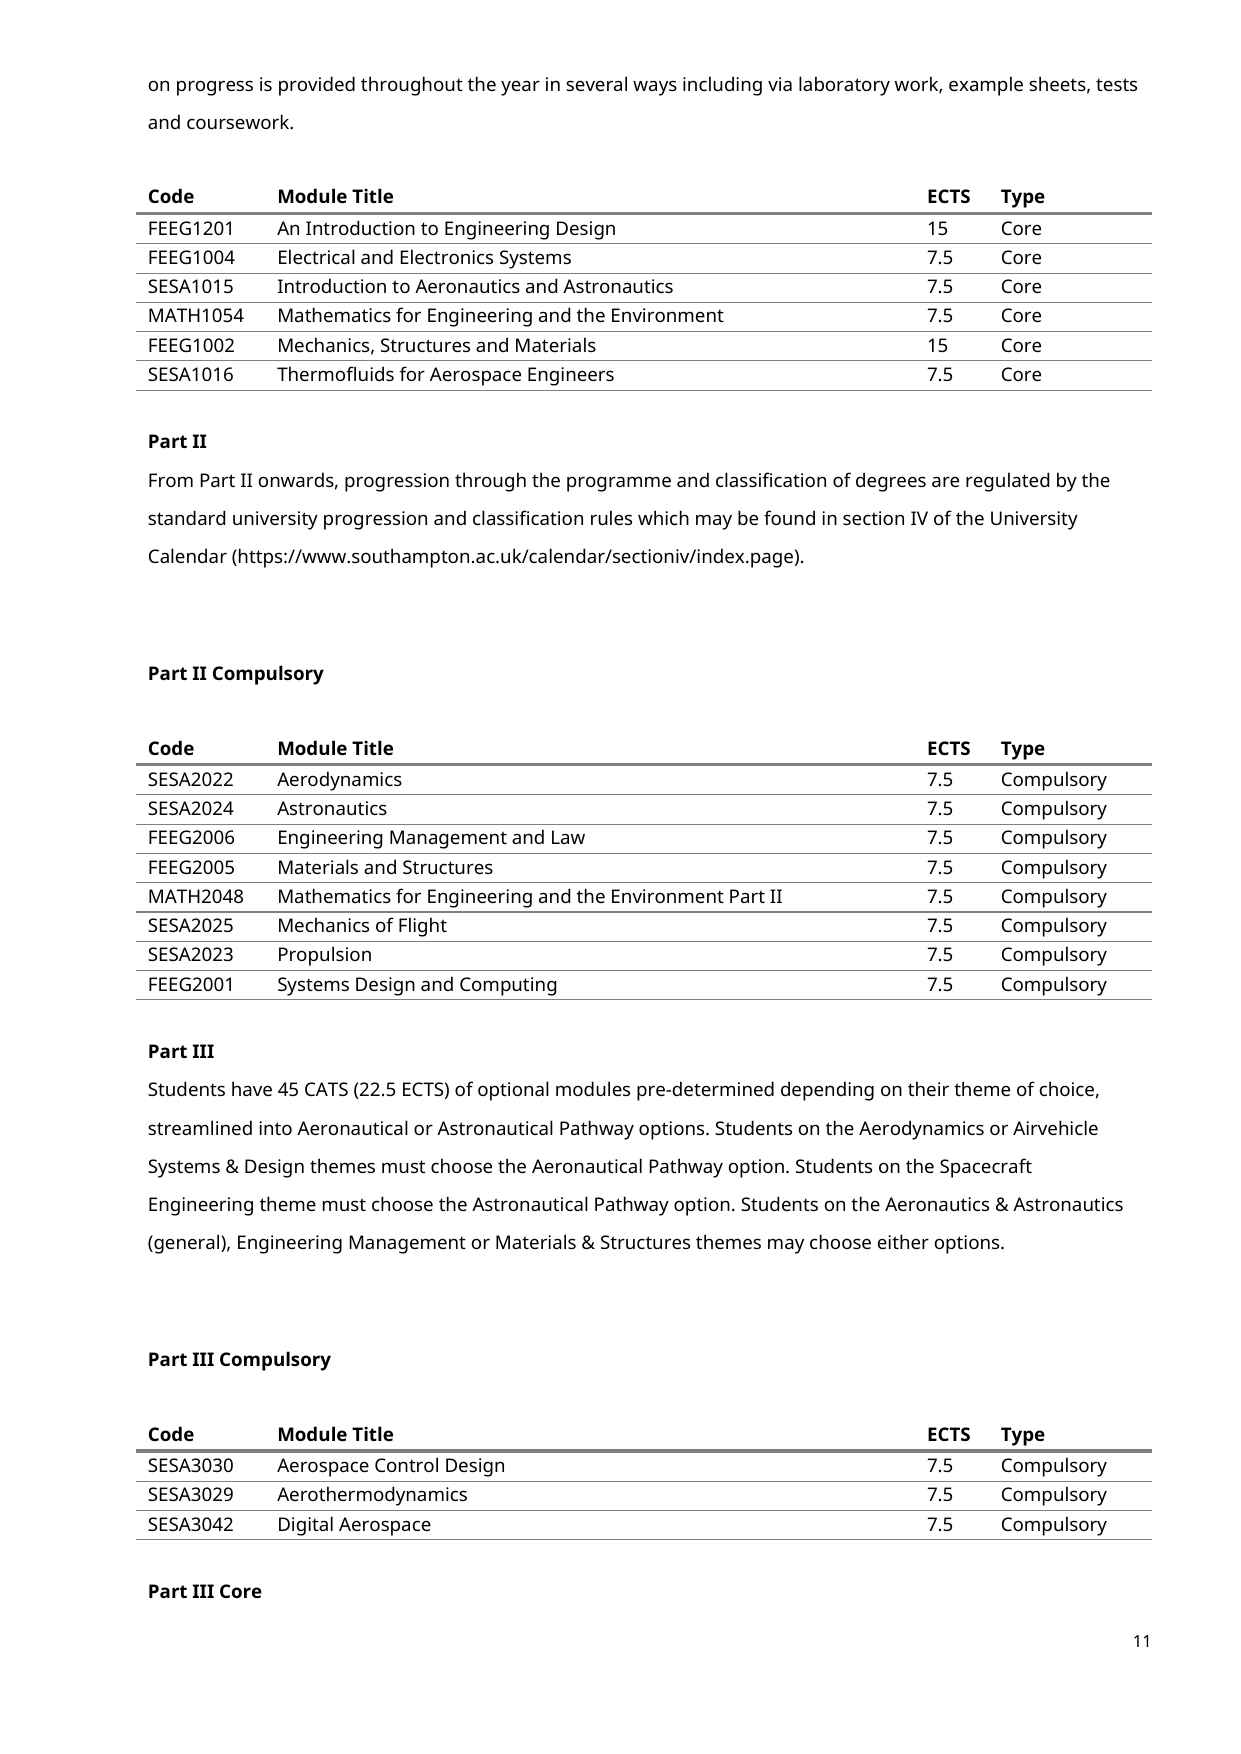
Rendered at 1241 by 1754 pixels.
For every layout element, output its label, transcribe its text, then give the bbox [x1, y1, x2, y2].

table_cell SESA3029 [136, 1482, 266, 1510]
table_cell SESA1016 [136, 361, 266, 389]
table_cell 7.5 [916, 361, 989, 389]
table_cell Aerothermodynamics [266, 1482, 916, 1510]
table_cell Engineering Management and Law [266, 825, 916, 853]
table_cell Compulsory [989, 766, 1152, 794]
table_cell 7.5 [916, 274, 989, 302]
table_cell Code [136, 184, 266, 212]
table_cell Mathematics for Engineering and the Environment [266, 303, 916, 331]
table_cell Code [136, 1421, 266, 1449]
table_cell Thermofluids for Aerospace Engineers [266, 361, 916, 389]
table_cell Compulsory [989, 854, 1152, 882]
table_cell Propulsion [266, 942, 916, 970]
table_cell ECTS [916, 184, 989, 212]
table_cell MATH1054 [136, 303, 266, 331]
table_cell Core [989, 332, 1152, 360]
table_cell Aerospace Control Design [266, 1453, 916, 1481]
table_cell Systems Design and Computing [266, 971, 916, 999]
table_cell ECTS [916, 1421, 989, 1449]
table_cell Module Title [266, 1421, 916, 1449]
table_cell SESA2025 [136, 913, 266, 941]
table_cell Mechanics of Flight [266, 913, 916, 941]
table_cell 7.5 [916, 303, 989, 331]
table_cell Module Title [266, 735, 916, 763]
table_cell Part III Students have 45 CATS (22.5 ECTS) of optional modules pre-determined depending on their theme of choice, streamlined into Aeronautical or Astronautical Pathway options. Students on the Aerodynamics or Airvehicle Systems & Design themes must choose the Aeronautical Pathway option. Students on the Spacecraft Engineering theme must choose the Astronautical Pathway option. Students on the Aeronautics & Astronautics (general), Engineering Management or Materials & Structures themes may choose either options. [136, 1000, 1152, 1308]
table_cell 7.5 [916, 825, 989, 853]
table_cell Mechanics, Structures and Materials [266, 332, 916, 360]
table_cell Compulsory [989, 795, 1152, 824]
table_cell 7.5 [916, 1453, 989, 1481]
table_cell Module Title [266, 184, 916, 212]
table_cell 7.5 [916, 1482, 989, 1510]
table_cell Compulsory [989, 1482, 1152, 1510]
table_cell ECTS [916, 735, 989, 763]
table_cell Electrical and Electronics Systems [266, 244, 916, 272]
table_cell 7.5 [916, 766, 989, 794]
table_cell SESA3030 [136, 1453, 266, 1481]
table_cell Compulsory [989, 913, 1152, 941]
table_cell Core [989, 361, 1152, 389]
table_cell SESA2024 [136, 795, 266, 824]
table_cell 15 [916, 215, 989, 243]
table_cell Code [136, 735, 266, 763]
table_cell 7.5 [916, 244, 989, 272]
table_cell Astronautics [266, 795, 916, 824]
table_cell SESA2023 [136, 942, 266, 970]
table_cell 7.5 [916, 971, 989, 999]
table_cell FEEG1201 [136, 215, 266, 243]
table_cell FEEG2001 [136, 971, 266, 999]
table_cell Compulsory [989, 942, 1152, 970]
table_cell 7.5 [916, 795, 989, 824]
table_cell Core [989, 215, 1152, 243]
table_cell FEEG2005 [136, 854, 266, 882]
table_cell 7.5 [916, 1511, 989, 1539]
table_cell Part II From Part II onwards, progression through the programme and classification of degrees are regulated by the standard university progression and classification rules which may be found in section IV of the University Calendar (https://www.southampton.ac.uk/calendar/sectioniv/index.page). [136, 391, 1152, 622]
table_cell Compulsory [989, 1453, 1152, 1481]
table_cell Part II Compulsory [136, 622, 1152, 735]
table_cell FEEG1002 [136, 332, 266, 360]
table_cell Part III Compulsory [136, 1308, 1152, 1421]
table_cell 7.5 [916, 854, 989, 882]
table_cell Materials and Structures [266, 854, 916, 882]
table_cell Type [989, 1421, 1152, 1449]
table_cell MATH2048 [136, 883, 266, 911]
table_cell Compulsory [989, 883, 1152, 911]
table_cell Compulsory [989, 825, 1152, 853]
table_cell Type [989, 184, 1152, 212]
table_cell 7.5 [916, 913, 989, 941]
table_cell Core [989, 274, 1152, 302]
table_cell 7.5 [916, 883, 989, 911]
table_cell Compulsory [989, 1511, 1152, 1539]
table_cell SESA2022 [136, 766, 266, 794]
table_cell An Introduction to Engineering Design [266, 215, 916, 243]
table_cell on progress is provided throughout the year in several ways including via laboratory work, example sheets, tests and coursework. [136, 71, 1152, 183]
table_cell Compulsory [989, 971, 1152, 999]
table_cell Introduction to Aeronautics and Astronautics [266, 274, 916, 302]
table_cell Part III Core [136, 1540, 1152, 1615]
table_cell Core [989, 244, 1152, 272]
table_cell 7.5 [916, 942, 989, 970]
table_cell SESA1015 [136, 274, 266, 302]
table_cell Digital Aerospace [266, 1511, 916, 1539]
table_cell Type [989, 735, 1152, 763]
table_cell FEEG1004 [136, 244, 266, 272]
table_cell FEEG2006 [136, 825, 266, 853]
table_cell SESA3042 [136, 1511, 266, 1539]
table_cell 15 [916, 332, 989, 360]
table_cell Mathematics for Engineering and the Environment Part II [266, 883, 916, 911]
table_cell Aerodynamics [266, 766, 916, 794]
table_cell Core [989, 303, 1152, 331]
